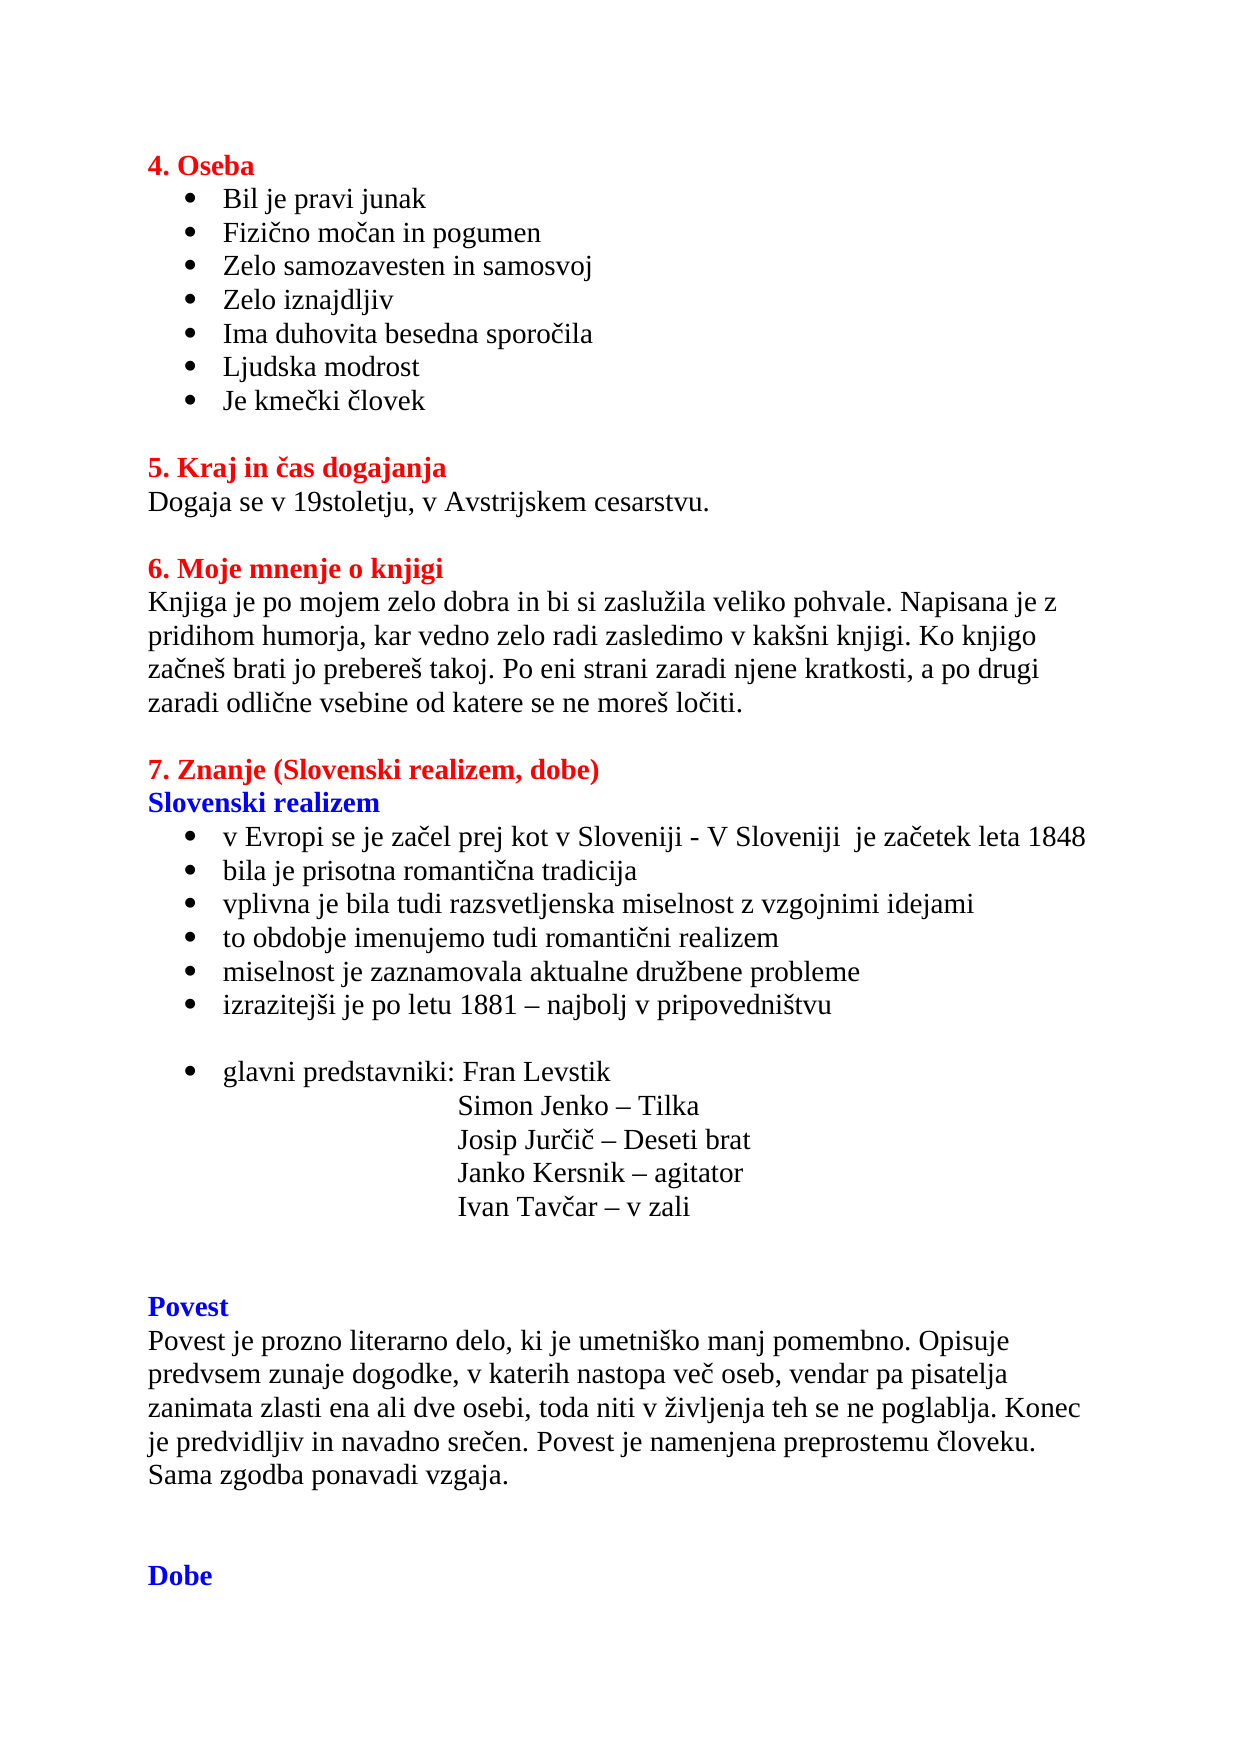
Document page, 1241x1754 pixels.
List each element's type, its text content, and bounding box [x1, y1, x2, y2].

text 6. Moje mnenje o knjigi [148, 551, 1093, 584]
text Ivan Tavčar – v zali [295, 1189, 1093, 1222]
list izrazitejši je po letu 1881 – najbolj v pripovedništvu [185, 987, 1093, 1021]
list to obdobje imenujemo tudi romantični realizem [185, 920, 1093, 954]
text Povest [148, 1289, 1093, 1323]
list bila je prisotna romantična tradicija [185, 853, 1093, 886]
list Zelo samozavesten in samosvoj [185, 248, 1093, 282]
text Janko Kersnik – agitator [295, 1155, 1093, 1189]
text Josip Jurčič – Deseti brat [295, 1122, 1093, 1155]
text 5. Kraj in čas dogajanja [148, 450, 1093, 484]
list v Evropi se je začel prej kot v Sloveniji - V Sloveniji je začetek leta 1848 [185, 819, 1093, 853]
list Ima duhovita besedna sporočila [185, 316, 1093, 349]
list Ljudska modrost [185, 349, 1093, 383]
list glavni predstavniki: Fran Levstik [185, 1054, 1093, 1088]
list miselnost je zaznamovala aktualne družbene probleme [185, 954, 1093, 987]
list Zelo iznajdljiv [185, 282, 1093, 316]
text Dobe [148, 1558, 1093, 1591]
text 7. Znanje (Slovenski realizem, dobe) [148, 752, 1093, 786]
text 4. Oseba [148, 148, 1093, 181]
text Knjiga je po mojem zelo dobra in bi si zaslužila veliko pohvale. Napisana je z pridihom humorja, kar vedno zelo radi zasledimo v kakšni knjigi. Ko knjigo začneš brati jo prebereš takoj. Po eni strani zaradi njene kratkosti, a po drugi zaradi odlične vsebine od katere se ne moreš ločiti. [148, 584, 1093, 718]
list Bil je pravi junak [185, 181, 1093, 215]
text Povest je prozno literarno delo, ki je umetniško manj pomembno. Opisuje predvsem zunaje dogodke, v katerih nastopa več oseb, vendar pa pisatelja zanimata zlasti ena ali dve osebi, toda niti v življenja teh se ne poglablja. Konec je predvidljiv in navadno srečen. Povest je namenjena preprostemu človeku. Sama zgodba ponavadi vzgaja. [148, 1323, 1093, 1491]
text Dogaja se v 19stoletju, v Avstrijskem cesarstvu. [148, 484, 1093, 517]
list Fizično močan in pogumen [185, 215, 1093, 248]
text Simon Jenko – Tilka [295, 1088, 1093, 1122]
list vplivna je bila tudi razsvetljenska miselnost z vzgojnimi idejami [185, 886, 1093, 920]
list Je kmečki človek [185, 383, 1093, 417]
text Slovenski realizem [148, 786, 1093, 819]
